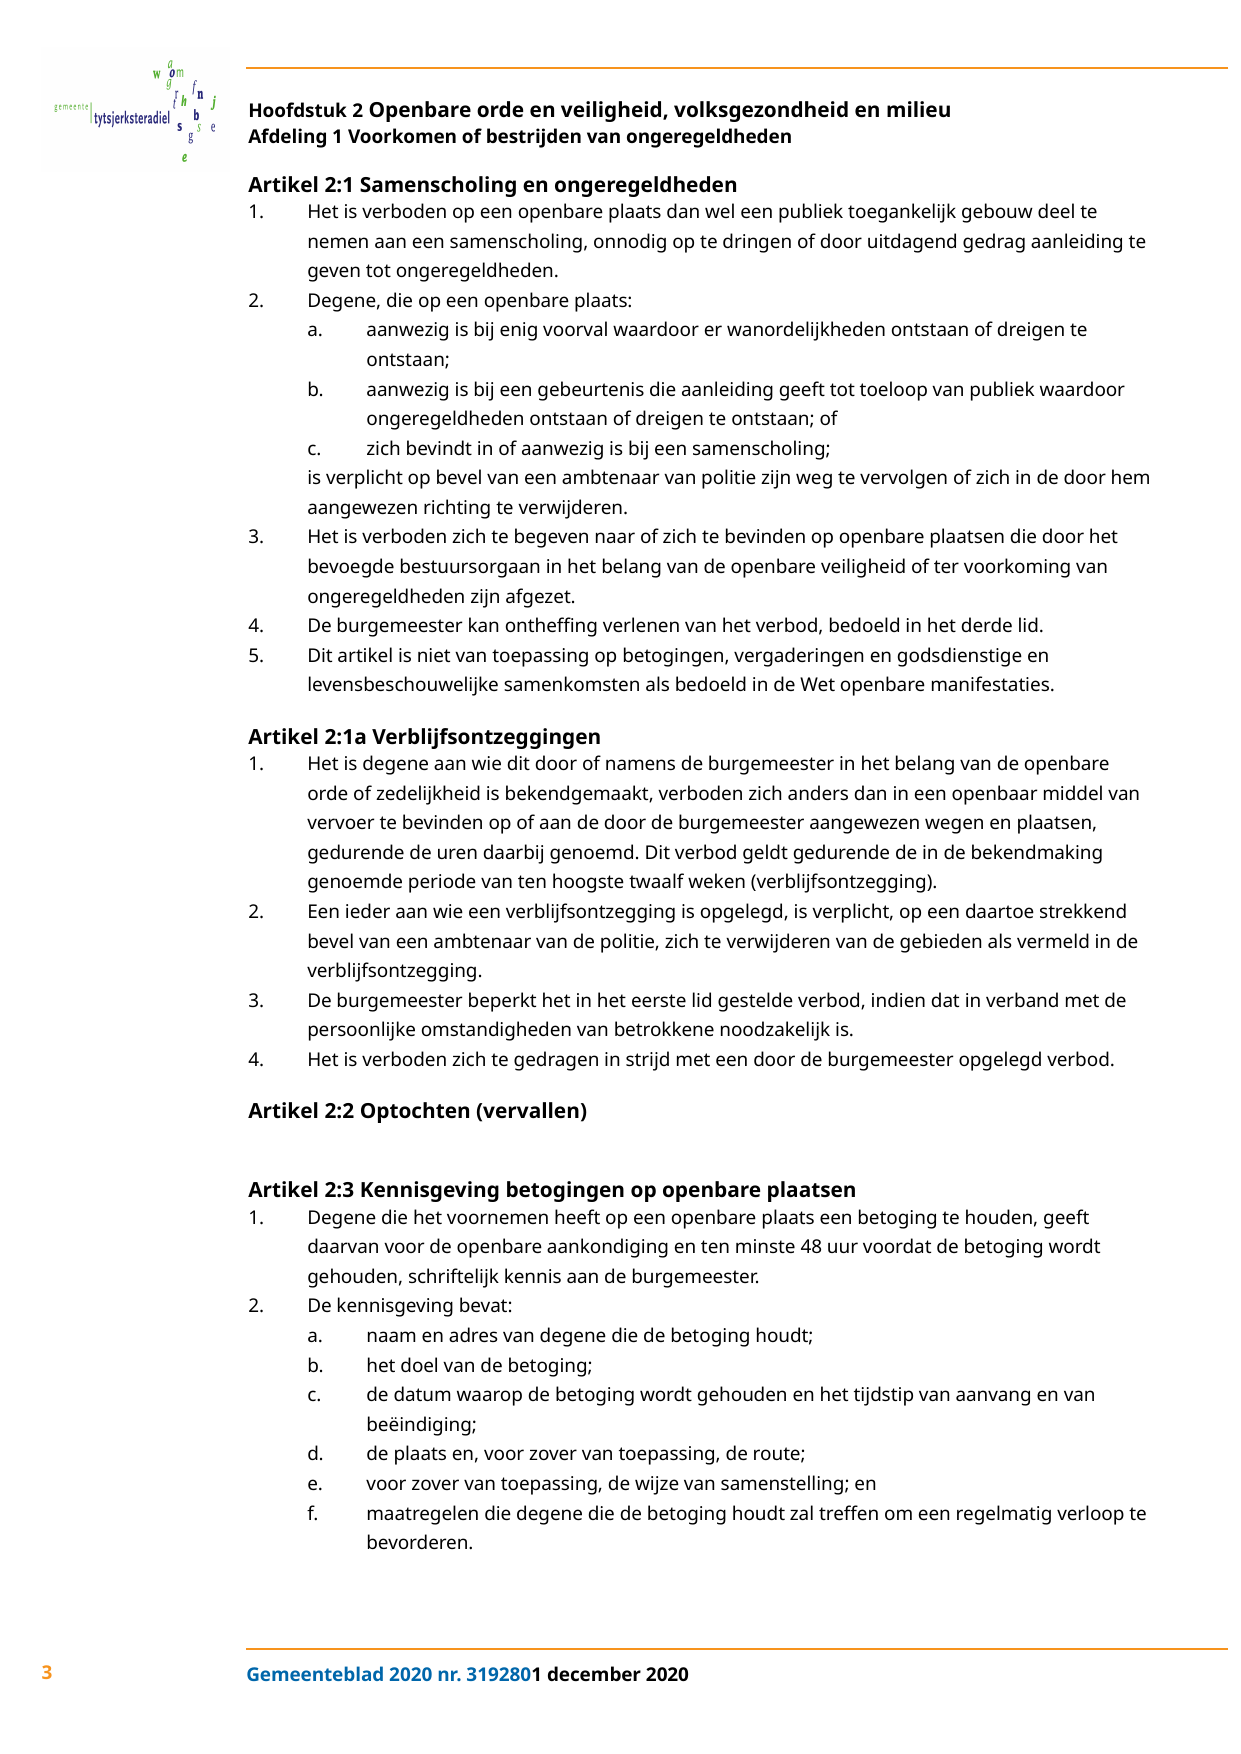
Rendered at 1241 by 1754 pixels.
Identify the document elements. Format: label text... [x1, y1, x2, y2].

list Het is verboden zich te begeven naar of zich te bevinden op openbare plaatsen die door het bevoegde bestuursorgaan in het belang van de openbare veiligheid of ter voorkoming van ongeregeldheden zijn afgezet. [248, 524, 1152, 608]
picture [41, 47, 231, 172]
list Het is verboden zich te gedragen in strijd met een door de burgemeester opgelegd verbod. [248, 1046, 1152, 1072]
text Afdeling 1 Voorkomen of bestrijden van ongeregeldheden [248, 123, 1152, 149]
list aanwezig is bij een gebeurtenis die aanleiding geeft tot toeloop van publiek waardoor ongeregeldheden ontstaan of dreigen te ontstaan; of [307, 376, 1152, 431]
list Degene die het voornemen heeft op een openbare plaats een betoging te houden, geeft daarvan voor de openbare aankondiging en ten minste 48 uur voordat de betoging wordt gehouden, schriftelijk kennis aan de burgemeester. [248, 1204, 1152, 1289]
text Hoofdstuk 2 Openbare orde en veiligheid, volksgezondheid en milieu [248, 95, 1152, 123]
list De burgemeester beperkt het in het eerste lid gestelde verbod, indien dat in verband met de persoonlijke omstandigheden van betrokkene noodzakelijk is. [248, 987, 1152, 1042]
text Artikel 2:2 Optochten (vervallen) [248, 1097, 1152, 1125]
list De kennisgeving bevat: [248, 1293, 1152, 1318]
list naam en adres van degene die de betoging houdt; [307, 1322, 1152, 1348]
list Het is verboden op een openbare plaats dan wel een publiek toegankelijk gebouw deel te nemen aan een samenscholing, onnodig op te dringen of door uitdagend gedrag aanleiding te geven tot ongeregeldheden. [248, 198, 1152, 283]
text Artikel 2:1a Verblijfsontzeggingen [248, 722, 1152, 750]
text Artikel 2:3 Kennisgeving betogingen op openbare plaatsen [248, 1176, 1152, 1204]
list is verplicht op bevel van een ambtenaar van politie zijn weg te vervolgen of zich in de door hem aangewezen richting te verwijderen. [248, 464, 1152, 520]
list maatregelen die degene die de betoging houdt zal treffen om een regelmatig verloop te bevorderen. [307, 1500, 1152, 1555]
list Dit artikel is niet van toepassing op betogingen, vergaderingen en godsdienstige en levensbeschouwelijke samenkomsten als bedoeld in de Wet openbare manifestaties. [248, 642, 1152, 697]
text Artikel 2:1 Samenscholing en ongeregeldheden [248, 170, 1152, 198]
list het doel van de betoging; [307, 1352, 1152, 1378]
list aanwezig is bij enig voorval waardoor er wanordelijkheden ontstaan of dreigen te ontstaan; [307, 317, 1152, 372]
list Een ieder aan wie een verblijfsontzegging is opgelegd, is verplicht, op een daartoe strekkend bevel van een ambtenaar van de politie, zich te verwijderen van de gebieden als vermeld in de verblijfsontzegging. [248, 898, 1152, 983]
list Degene, die op een openbare plaats: [248, 287, 1152, 313]
list voor zover van toepassing, de wijze van samenstelling; en [307, 1470, 1152, 1496]
list De burgemeester kan ontheffing verlenen van het verbod, bedoeld in het derde lid. [248, 612, 1152, 638]
list Het is degene aan wie dit door of namens de burgemeester in het belang van de openbare orde of zedelijkheid is bekendgemaakt, verboden zich anders dan in een openbaar middel van vervoer te bevinden op of aan de door de burgemeester aangewezen wegen en plaatsen, gedurende de uren daarbij genoemd. Dit verbod geldt gedurende de in de bekendmaking genoemde periode van ten hoogste twaalf weken (verblijfsontzegging). [248, 750, 1152, 894]
list zich bevindt in of aanwezig is bij een samenscholing; [307, 435, 1152, 461]
list de plaats en, voor zover van toepassing, de route; [307, 1441, 1152, 1466]
list de datum waarop de betoging wordt gehouden en het tijdstip van aanvang en van beëindiging; [307, 1381, 1152, 1437]
